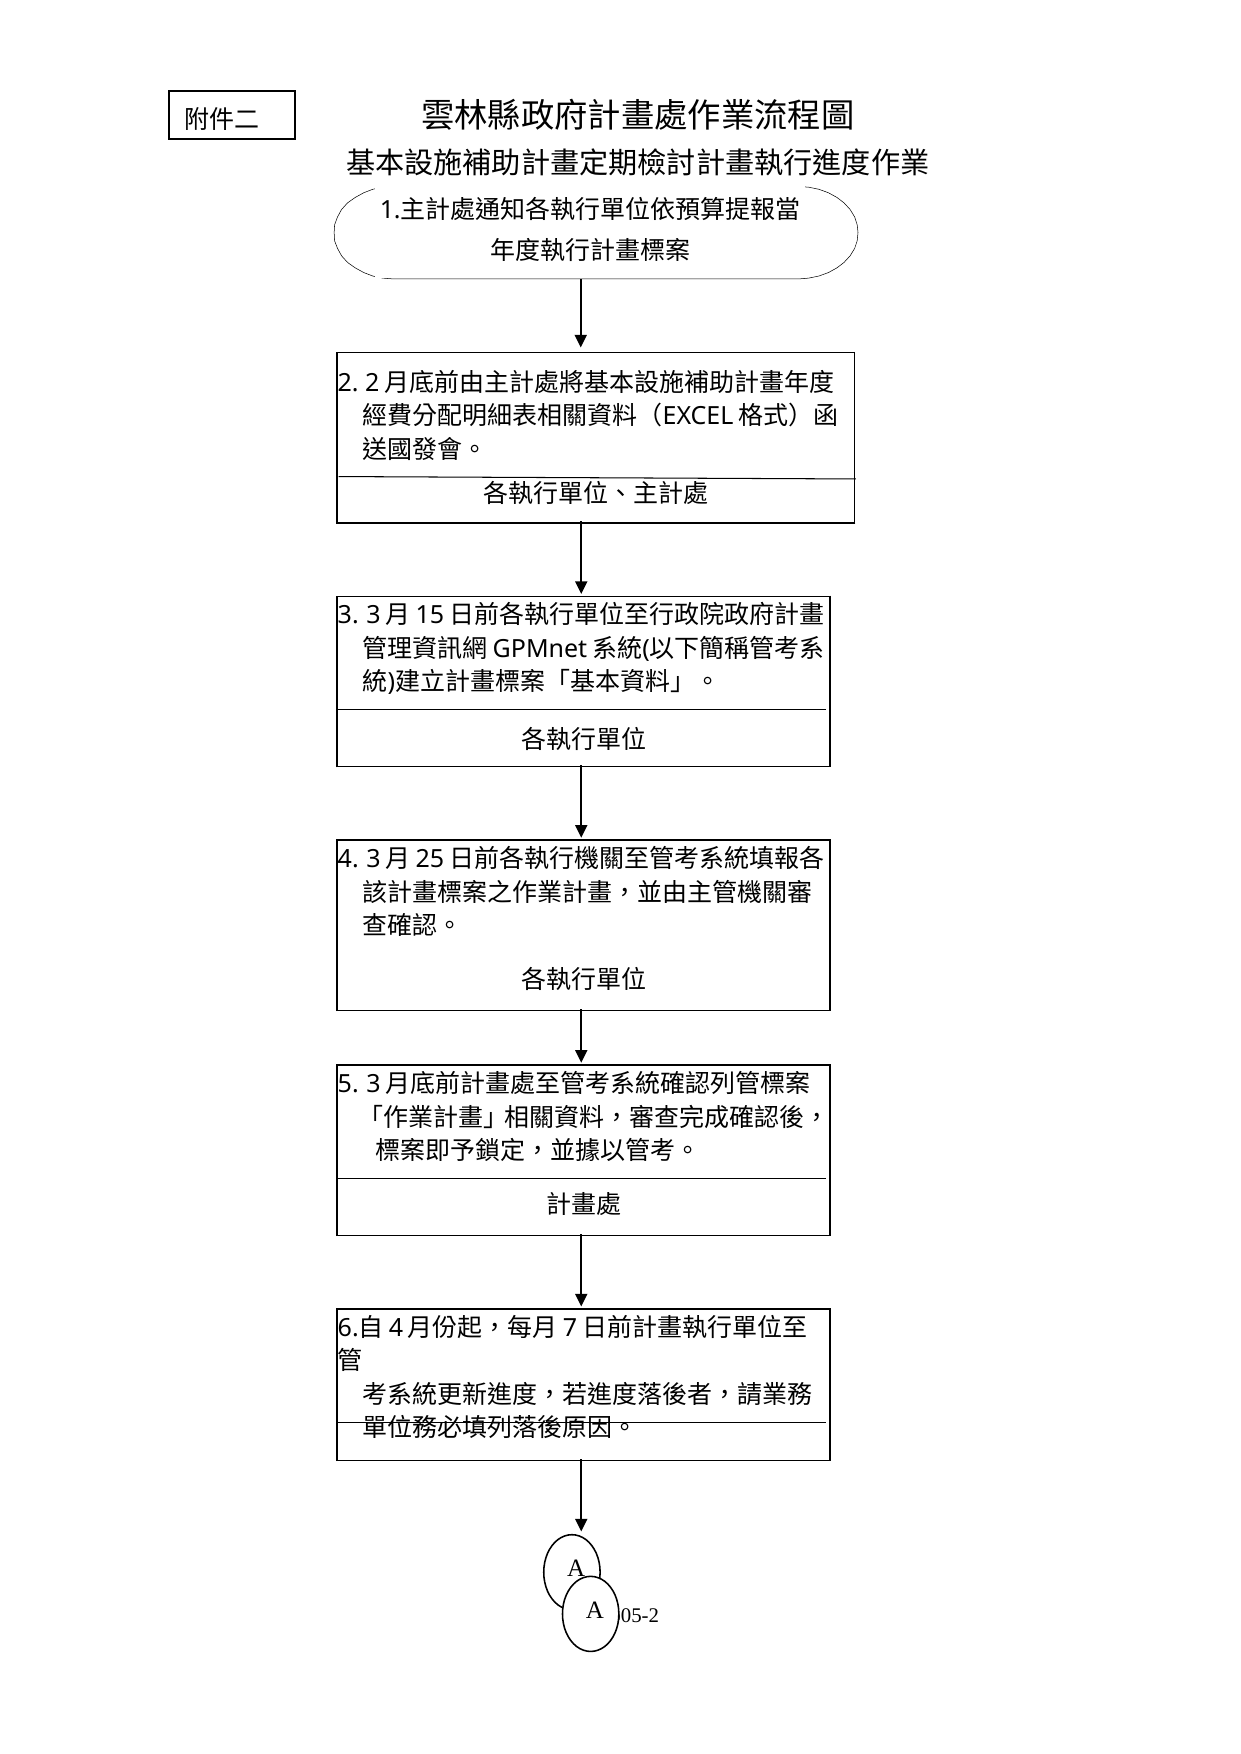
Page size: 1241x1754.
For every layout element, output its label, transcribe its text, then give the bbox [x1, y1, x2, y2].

text 5. 3月底前計畫處至管考系統確認列管標案 [338, 1066, 829, 1099]
text 統)建立計畫標案「基本資料」。 [338, 664, 829, 697]
text 「作業計畫」相關資料，審查完成確認後， [338, 1099, 829, 1133]
text 各執行單位 [338, 1454, 829, 1460]
text 各執行單位 [338, 708, 829, 758]
text 附件二 [184, 99, 279, 131]
text 該計畫標案之作業計畫，並由主管機關審查確認。 [362, 874, 829, 941]
text 4. 3月25日前各執行機關至管考系統填報各 [338, 841, 829, 874]
text 計畫處 [338, 1185, 829, 1221]
text 各執行單位、主計處 [338, 478, 854, 509]
text 雲林縣政府計畫處作業流程圖 [296, 91, 1106, 137]
text 1.主計處通知各執行單位依預算提報當年度執行計畫標案 [375, 185, 805, 268]
text 3. 3月15日前各執行單位至行政院政府計畫 [338, 597, 829, 631]
text 各執行單位 [338, 960, 829, 996]
text [170, 92, 294, 138]
text 6.自4月份起，每月7日前計畫執行單位至管 [338, 1310, 829, 1376]
text 2. 2月底前由主計處將基本設施補助計畫年度經費分配明細表相關資料（EXCEL格式）函送國發會。 [338, 365, 854, 465]
text 考系統更新進度，若進度落後者，請業務單位務必填列落後原因。 [362, 1376, 829, 1443]
text 基本設施補助計畫定期檢討計畫執行進度作業 [169, 137, 1106, 183]
text 管理資訊網GPMnet系統(以下簡稱管考系 [338, 631, 829, 664]
text 標案即予鎖定，並據以管考。 [338, 1133, 829, 1166]
